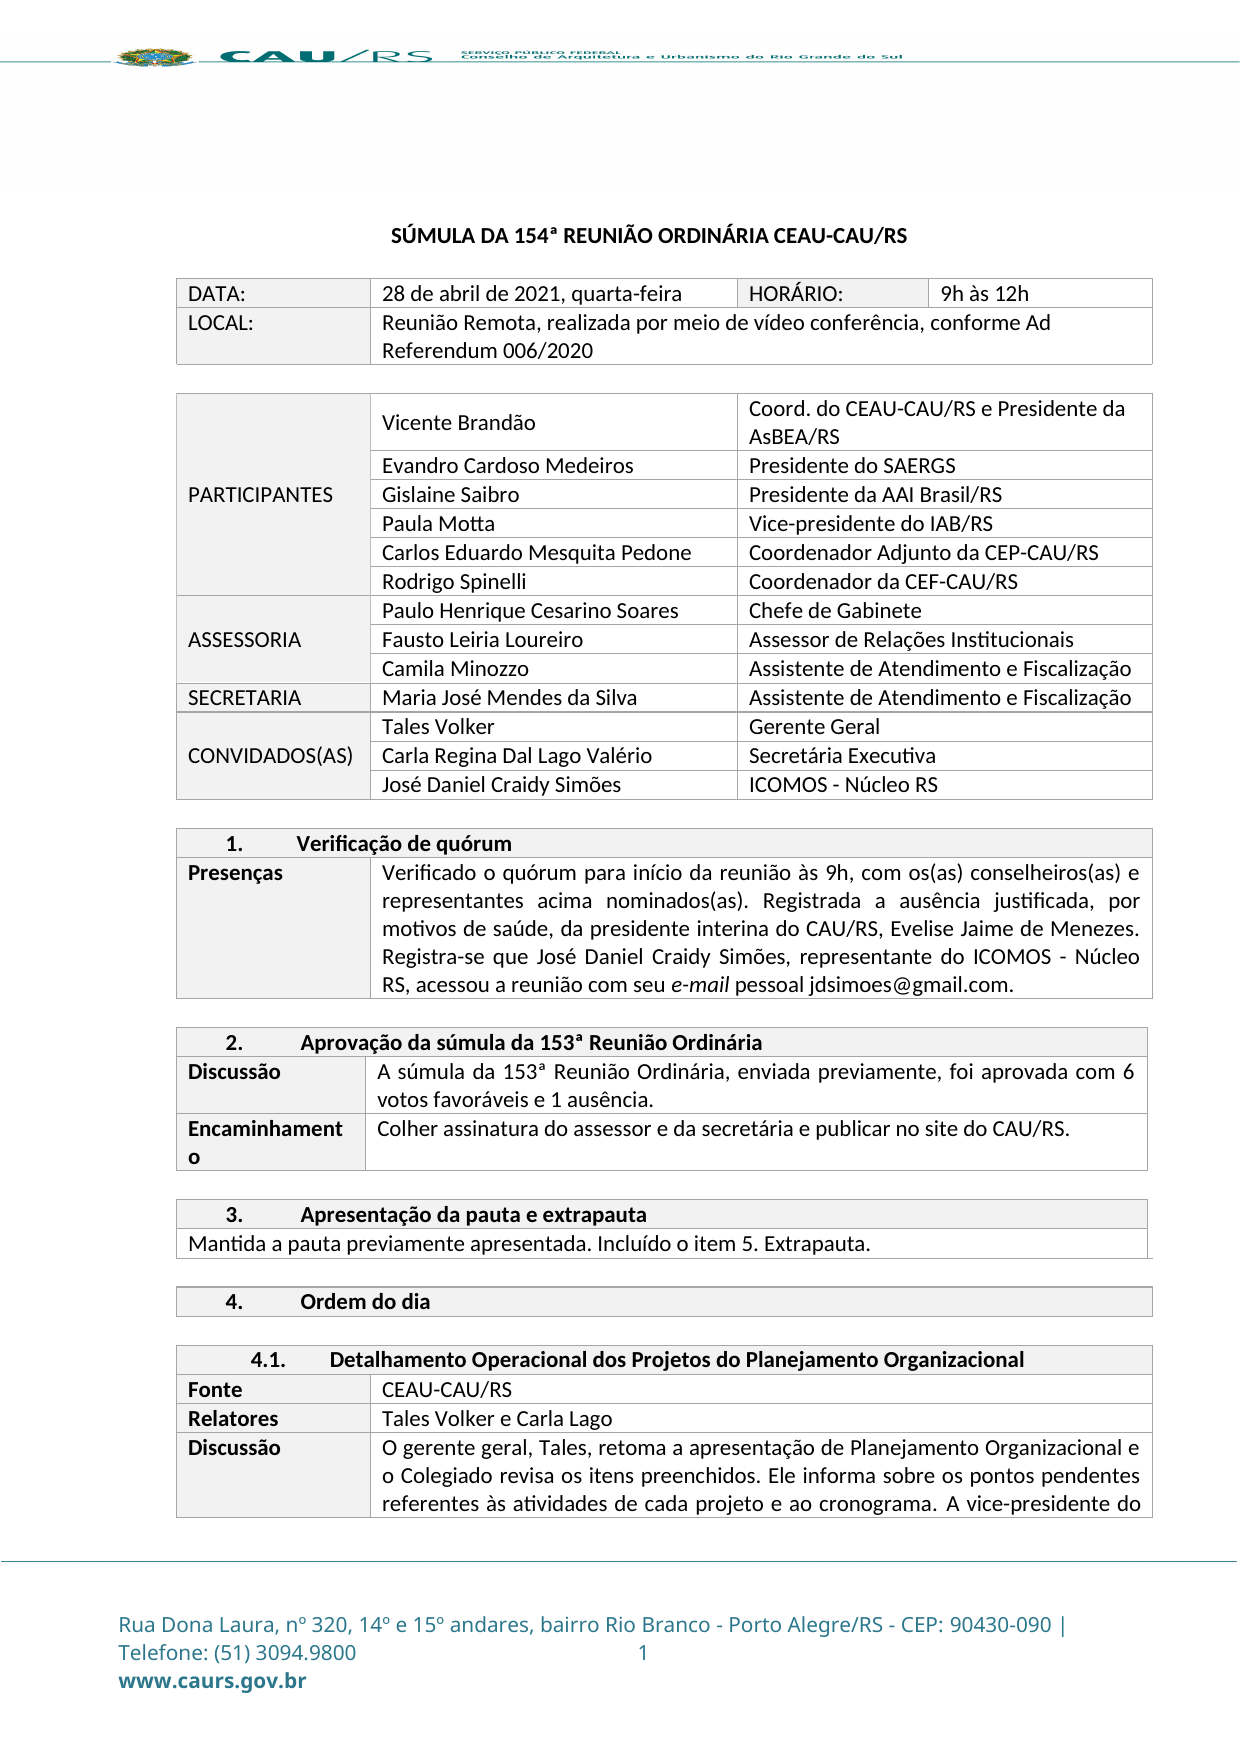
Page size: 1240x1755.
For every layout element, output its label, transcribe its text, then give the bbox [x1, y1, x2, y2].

table_cell Paula Motta [371, 509, 737, 537]
table_cell [1148, 1027, 1153, 1056]
table_cell Presenças [177, 858, 370, 998]
table_cell Gislaine Saibro [371, 480, 737, 508]
table_cell Carlos Eduardo Mesquita Pedone [371, 538, 737, 566]
table_cell SECRETARIA [177, 684, 370, 711]
table_cell Assessor de Relações Institucionais [738, 625, 1152, 653]
table_cell [177, 800, 1153, 828]
table_cell [1148, 999, 1153, 1027]
table_cell [177, 1259, 1153, 1286]
table_cell Vice-presidente do IAB/RS [738, 509, 1152, 537]
table_cell Evandro Cardoso Medeiros [371, 451, 737, 479]
table_cell A súmula da 153ª Reunião Ordinária, enviada previamente, foi aprovada com 6 votos favoráveis e 1 ausência. [366, 1057, 1147, 1113]
table_cell Camila Minozzo [371, 654, 737, 682]
table_cell Encaminhamento [177, 1114, 365, 1170]
table_cell [1148, 1228, 1153, 1257]
table_cell [1148, 1056, 1153, 1113]
table_cell Discussão [177, 1057, 365, 1113]
table_cell Rodrigo Spinelli [371, 567, 737, 595]
table_cell Coordenador Adjunto da CEP-CAU/RS [738, 538, 1152, 566]
table_cell Apresentação da pauta e extrapauta [177, 1200, 1147, 1228]
table_cell Carla Regina Dal Lago Valério [371, 742, 737, 769]
table_cell Relatores [177, 1404, 370, 1432]
table_cell Presidente do SAERGS [738, 451, 1152, 479]
table_cell Assistente de Atendimento e Fiscalização [738, 684, 1152, 711]
table_header 9h às 12h [929, 279, 1152, 307]
table_cell Chefe de Gabinete [738, 596, 1152, 624]
table_cell Verificado o quórum para início da reunião às 9h, com os(as) conselheiros(as) e representantes acima nominados(as). Registrada a ausência justificada, por motivos de saúde, da presidente interina do CAU/RS, Evelise Jaime de Menezes. Registra-se que José Daniel Craidy Simões, representante do ICOMOS - Núcleo RS, acessou a reunião com seu e-mail pessoal jdsimoes@gmail.com. [371, 858, 1152, 998]
table_cell Vicente Brandão [371, 394, 737, 450]
table_cell Fonte [177, 1375, 370, 1403]
table_cell Mantida a pauta previamente apresentada. Incluído o item 5. Extrapauta. [177, 1229, 1147, 1257]
table_cell ICOMOS - Núcleo RS [738, 771, 1152, 799]
table_cell [177, 999, 1148, 1027]
table_cell Tales Volker e Carla Lago [371, 1404, 1152, 1432]
table_header 28 de abril de 2021, quarta-feira [371, 279, 737, 307]
table_cell Ordem do dia [177, 1288, 1152, 1316]
table_cell Paulo Henrique Cesarino Soares [371, 596, 737, 624]
table_cell LOCAL: [177, 308, 370, 364]
table_cell Coord. do CEAU-CAU/RS e Presidente da AsBEA/RS [738, 394, 1152, 450]
table_cell [1148, 1170, 1153, 1199]
table_cell [177, 365, 1152, 393]
table_header HORÁRIO: [738, 279, 928, 307]
table_cell [177, 1317, 1153, 1344]
table_cell O gerente geral, Tales, retoma a apresentação de Planejamento Organizacional e o Colegiado revisa os itens preenchidos. Ele informa sobre os pontos pendentes referentes às atividades de cada projeto e ao cronograma. A vice-presidente do [371, 1433, 1152, 1517]
table_cell Gerente Geral [738, 713, 1152, 741]
table_cell [1148, 1199, 1153, 1228]
table_cell Presidente da AAI Brasil/RS [738, 480, 1152, 508]
table_cell Colher assinatura do assessor e da secretária e publicar no site do CAU/RS. [366, 1114, 1147, 1170]
table_cell Aprovação da súmula da 153ª Reunião Ordinária [177, 1028, 1147, 1056]
table_cell Discussão [177, 1433, 370, 1517]
table_cell [177, 1171, 1148, 1199]
table_cell José Daniel Craidy Simões [371, 771, 737, 799]
table_cell Reunião Remota, realizada por meio de vídeo conferência, conforme Ad Referendum 006/2020 [371, 308, 1152, 364]
text SÚMULA DA 154ª REUNIÃO ORDINÁRIA CEAU-CAU/RS [177, 222, 1121, 249]
table_cell PARTICIPANTES [177, 394, 370, 595]
table_cell Tales Volker [371, 713, 737, 741]
table_cell ASSESSORIA [177, 596, 370, 682]
table_cell Detalhamento Operacional dos Projetos do Planejamento Organizacional [177, 1346, 1152, 1374]
table_cell [1148, 1113, 1153, 1170]
table_header DATA: [177, 279, 370, 307]
table_cell CEAU-CAU/RS [371, 1375, 1152, 1403]
table_cell Maria José Mendes da Silva [371, 684, 737, 711]
table_cell Coordenador da CEF-CAU/RS [738, 567, 1152, 595]
table_cell Verificação de quórum [177, 829, 1152, 857]
table_cell CONVIDADOS(AS) [177, 713, 370, 799]
table_cell Secretária Executiva [738, 742, 1152, 769]
table_cell Fausto Leiria Loureiro [371, 625, 737, 653]
table_cell Assistente de Atendimento e Fiscalização [738, 654, 1152, 682]
